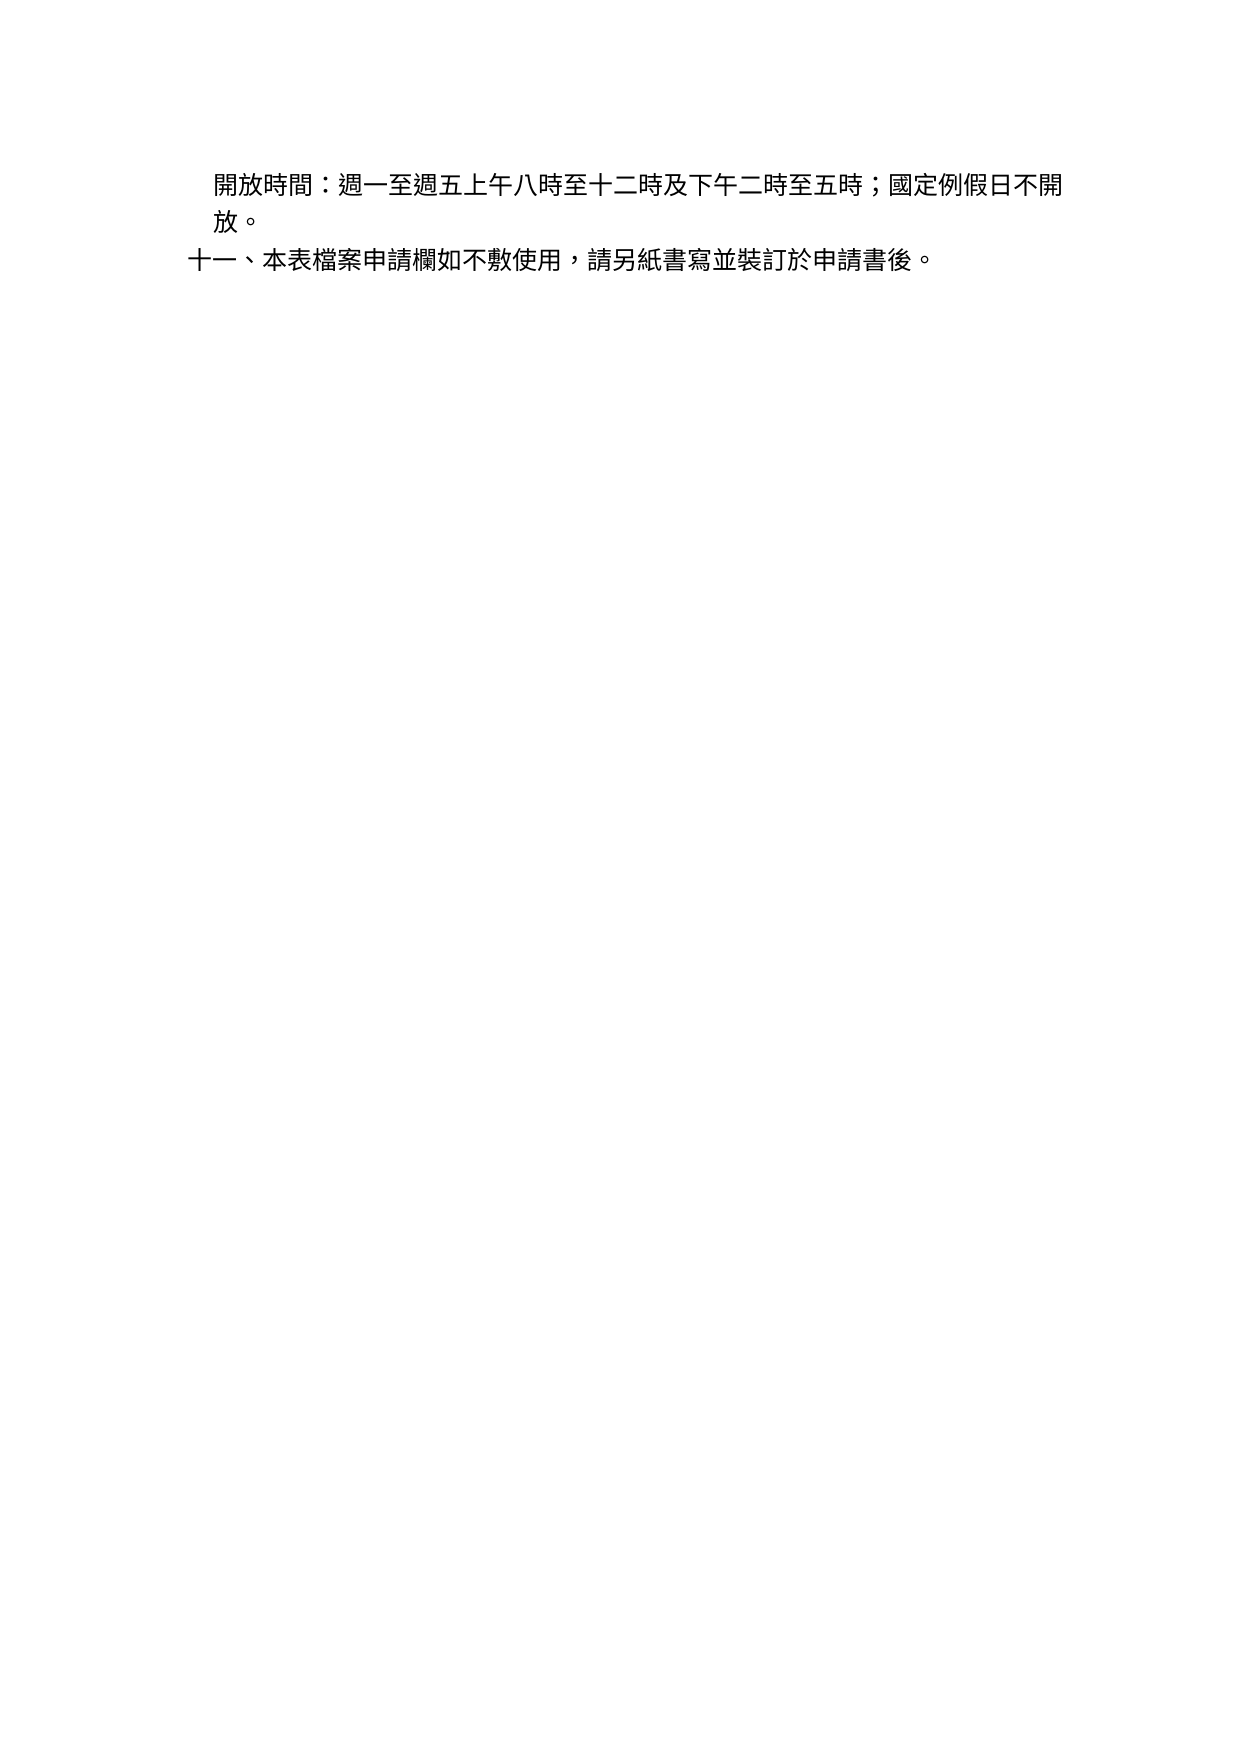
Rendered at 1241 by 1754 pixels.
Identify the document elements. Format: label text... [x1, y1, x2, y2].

text 放。 [187, 202, 1093, 239]
text 開放時間：週一至週五上午八時至十二時及下午二時至五時；國定例假日不開 [187, 164, 1093, 202]
text 十一、本表檔案申請欄如不敷使用，請另紙書寫並裝訂於申請書後。 [187, 239, 1093, 277]
